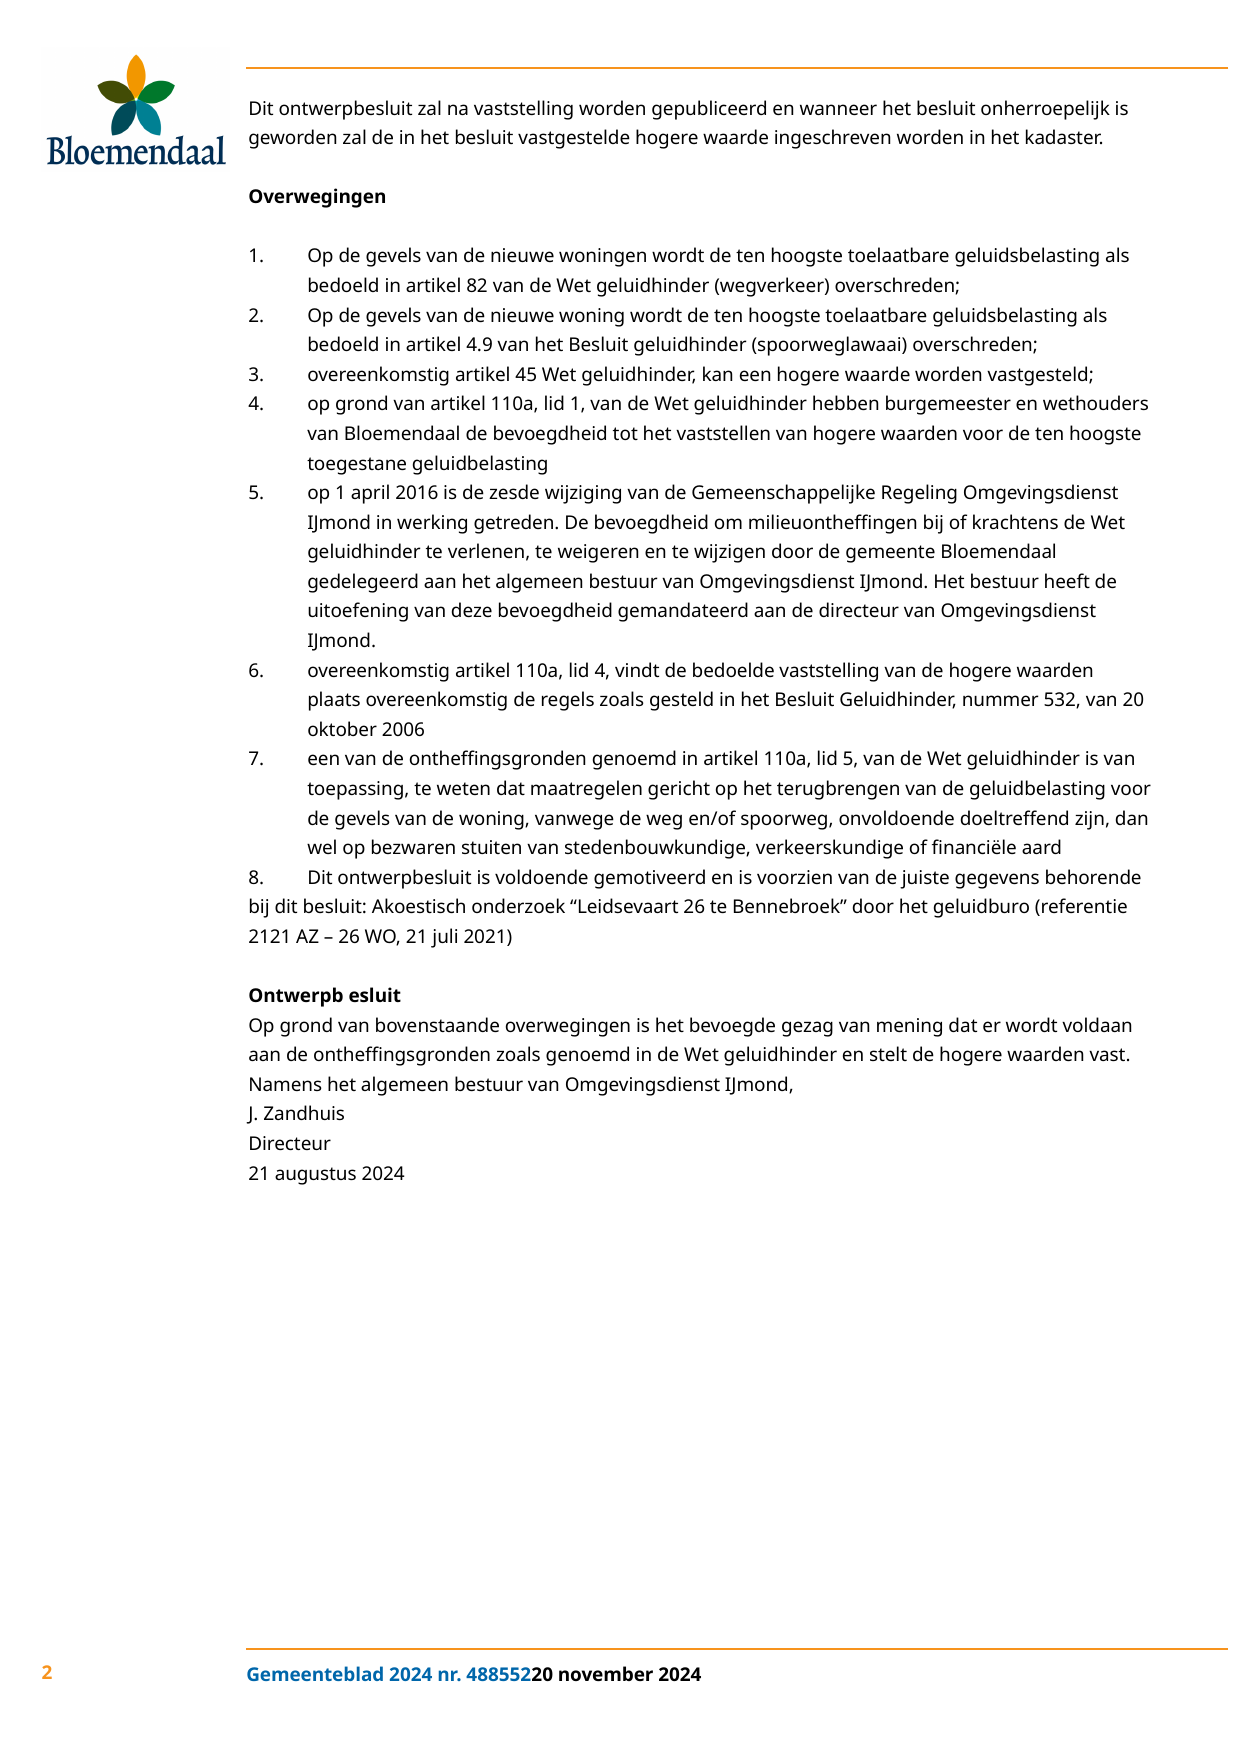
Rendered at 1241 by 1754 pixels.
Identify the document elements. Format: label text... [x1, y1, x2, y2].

text 21 augustus 2024 [248, 1160, 1152, 1186]
list een van de ontheffingsgronden genoemd in artikel 110a, lid 5, van de Wet geluidhinder is van toepassing, te weten dat maatregelen gericht op het terugbrengen van de geluidbelasting voor de gevels van de woning, vanwege de weg en/of spoorweg, onvoldoende doeltreffend zijn, dan wel op bezwaren stuiten van stedenbouwkundige, verkeerskundige of financiële aard [248, 746, 1152, 860]
list overeenkomstig artikel 110a, lid 4, vindt de bedoelde vaststelling van de hogere waarden plaats overeenkomstig de regels zoals gesteld in het Besluit Geluidhinder, nummer 532, van 20 oktober 2006 [248, 657, 1152, 742]
list op grond van artikel 110a, lid 1, van de Wet geluidhinder hebben burgemeester en wethouders van Bloemendaal de bevoegdheid tot het vaststellen van hogere waarden voor de ten hoogste toegestane geluidbelasting [248, 391, 1152, 476]
text Op grond van bovenstaande overwegingen is het bevoegde gezag van mening dat er wordt voldaan aan de ontheffingsgronden zoals genoemd in de Wet geluidhinder en stelt de hogere waarden vast. [248, 1012, 1152, 1067]
text Namens het algemeen bestuur van Omgevingsdienst IJmond, [248, 1071, 1152, 1097]
picture [41, 47, 231, 172]
text Directeur [248, 1130, 1152, 1156]
text Overwegingen [248, 183, 1152, 209]
text bij dit besluit: Akoestisch onderzoek “Leidsevaart 26 te Bennebroek” door het geluidburo (referentie 2121 AZ – 26 WO, 21 juli 2021) [248, 893, 1152, 949]
text Ontwerpb esluit [248, 982, 1152, 1008]
list Op de gevels van de nieuwe woningen wordt de ten hoogste toelaatbare geluidsbelasting als bedoeld in artikel 82 van de Wet geluidhinder (wegverkeer) overschreden; [248, 243, 1152, 298]
text Dit ontwerpbesluit zal na vaststelling worden gepubliceerd en wanneer het besluit onherroepelijk is geworden zal de in het besluit vastgestelde hogere waarde ingeschreven worden in het kadaster. [248, 95, 1152, 150]
text J. Zandhuis [248, 1101, 1152, 1126]
list op 1 april 2016 is de zesde wijziging van de Gemeenschappelijke Regeling Omgevingsdienst IJmond in werking getreden. De bevoegdheid om milieuontheffingen bij of krachtens de Wet geluidhinder te verlenen, te weigeren en te wijzigen door de gemeente Bloemendaal gedelegeerd aan het algemeen bestuur van Omgevingsdienst IJmond. Het bestuur heeft de uitoefening van deze bevoegdheid gemandateerd aan de directeur van Omgevingsdienst IJmond. [248, 479, 1152, 653]
list overeenkomstig artikel 45 Wet geluidhinder, kan een hogere waarde worden vastgesteld; [248, 361, 1152, 387]
list Op de gevels van de nieuwe woning wordt de ten hoogste toelaatbare geluidsbelasting als bedoeld in artikel 4.9 van het Besluit geluidhinder (spoorweglawaai) overschreden; [248, 302, 1152, 357]
list Dit ontwerpbesluit is voldoende gemotiveerd en is voorzien van de juiste gegevens behorende [248, 864, 1152, 890]
